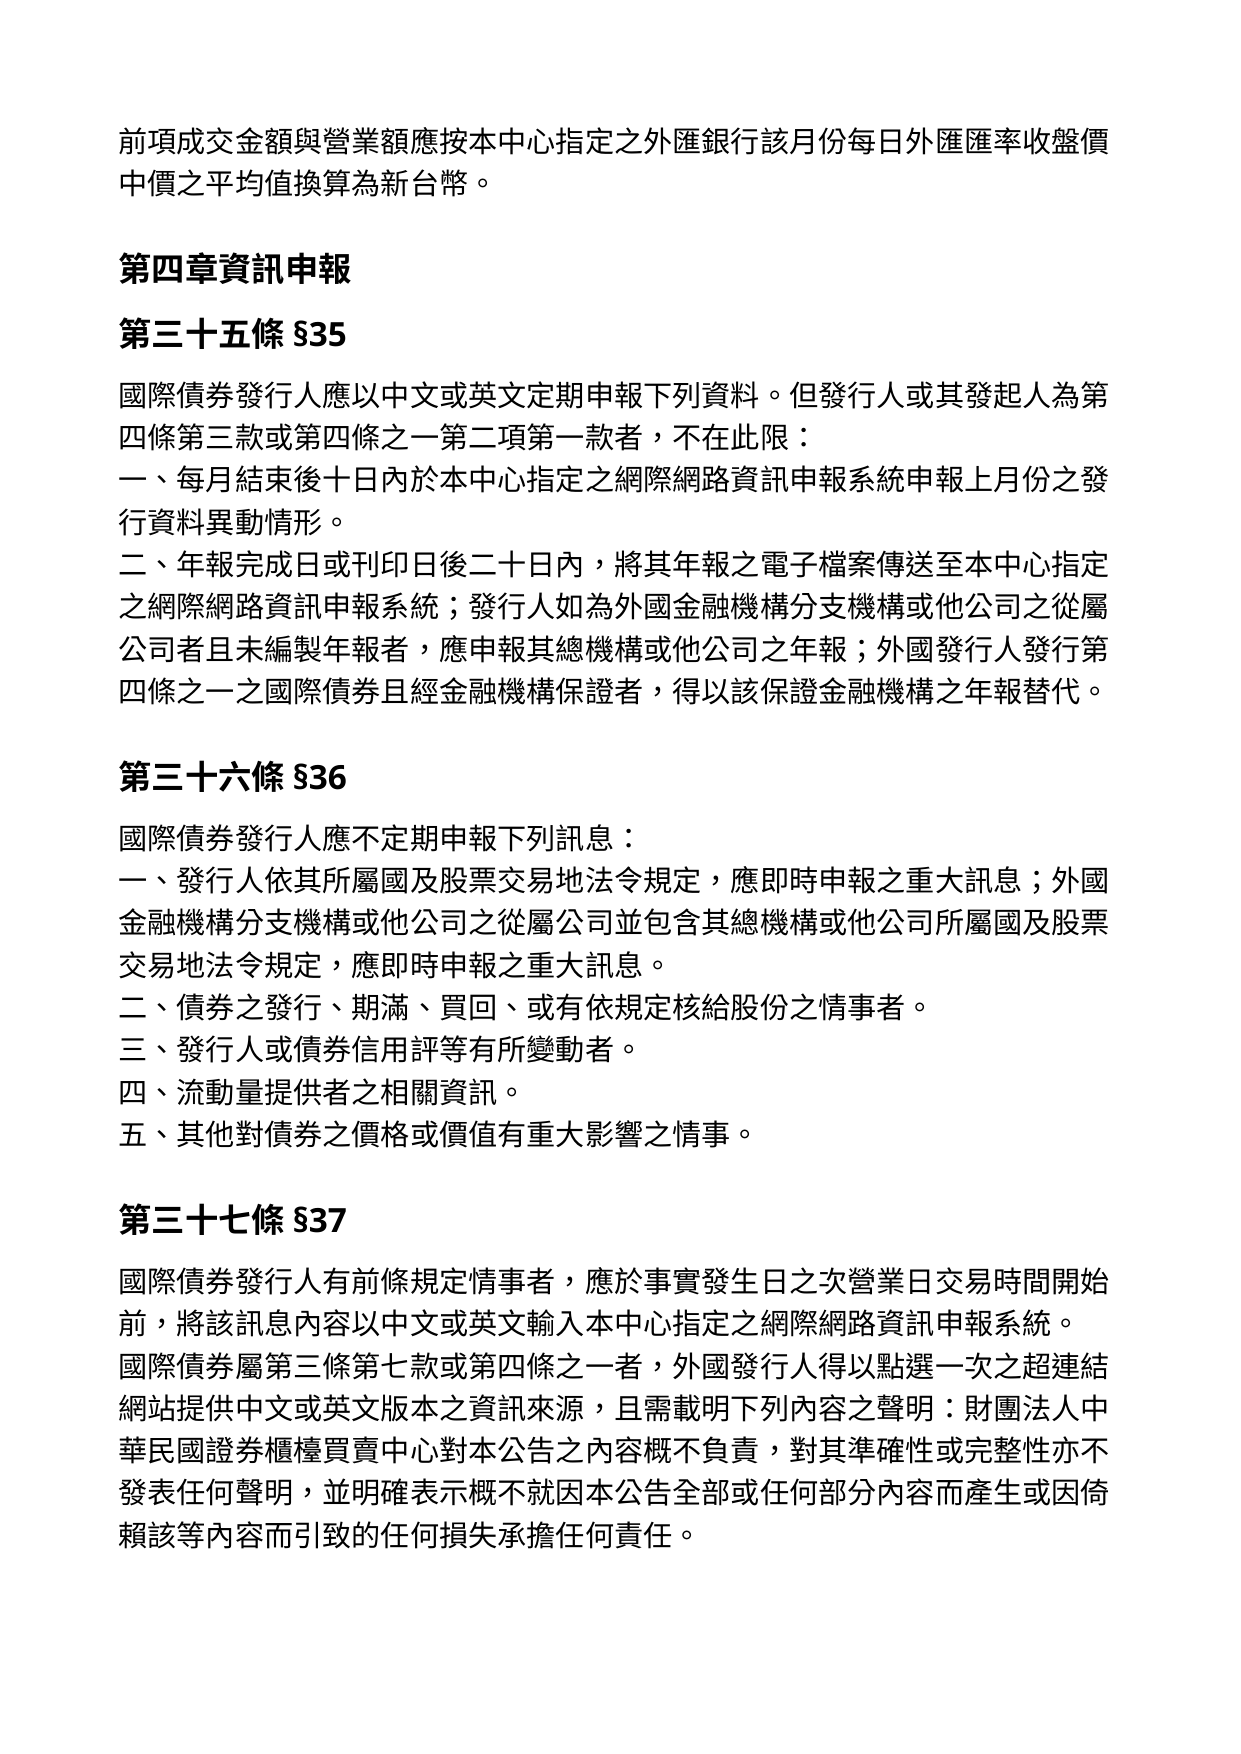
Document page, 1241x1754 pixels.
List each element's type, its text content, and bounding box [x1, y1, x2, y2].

text 五、其他對債券之價格或價值有重大影響之情事。 [118, 1112, 1122, 1154]
text 二、年報完成日或刊印日後二十日內，將其年報之電子檔案傳送至本中心指定之網際網路資訊申報系統；發行人如為外國金融機構分支機構或他公司之從屬公司者且未編製年報者，應申報其總機構或他公司之年報；外國發行人發行第四條之一之國際債券且經金融機構保證者，得以該保證金融機構之年報替代。 [118, 542, 1122, 711]
text 國際債券發行人應以中文或英文定期申報下列資料。但發行人或其發起人為第四條第三款或第四條之一第二項第一款者，不在此限： [118, 372, 1122, 457]
text 第三十七條 §37 [118, 1193, 1122, 1242]
text 第四章資訊申報 [118, 242, 1122, 291]
text 二、債券之發行、期滿、買回、或有依規定核給股份之情事者。 [118, 985, 1122, 1027]
text 一、每月結束後十日內於本中心指定之網際網路資訊申報系統申報上月份之發行資料異動情形。 [118, 457, 1122, 542]
text 前項成交金額與營業額應按本中心指定之外匯銀行該月份每日外匯匯率收盤價中價之平均值換算為新台幣。 [118, 118, 1122, 203]
text 第三十六條 §36 [118, 750, 1122, 799]
text 四、流動量提供者之相關資訊。 [118, 1069, 1122, 1112]
text 一、發行人依其所屬國及股票交易地法令規定，應即時申報之重大訊息；外國金融機構分支機構或他公司之從屬公司並包含其總機構或他公司所屬國及股票交易地法令規定，應即時申報之重大訊息。 [118, 858, 1122, 985]
text 三、發行人或債券信用評等有所變動者。 [118, 1027, 1122, 1069]
text 國際債券發行人應不定期申報下列訊息： [118, 816, 1122, 858]
text 第三十五條 §35 [118, 307, 1122, 356]
text 國際債券屬第三條第七款或第四條之一者，外國發行人得以點選一次之超連結網站提供中文或英文版本之資訊來源，且需載明下列內容之聲明：財團法人中華民國證券櫃檯買賣中心對本公告之內容概不負責，對其準確性或完整性亦不發表任何聲明，並明確表示概不就因本公告全部或任何部分內容而產生或因倚賴該等內容而引致的任何損失承擔任何責任。 [118, 1343, 1122, 1555]
text 國際債券發行人有前條規定情事者，應於事實發生日之次營業日交易時間開始前，將該訊息內容以中文或英文輸入本中心指定之網際網路資訊申報系統。 [118, 1259, 1122, 1343]
